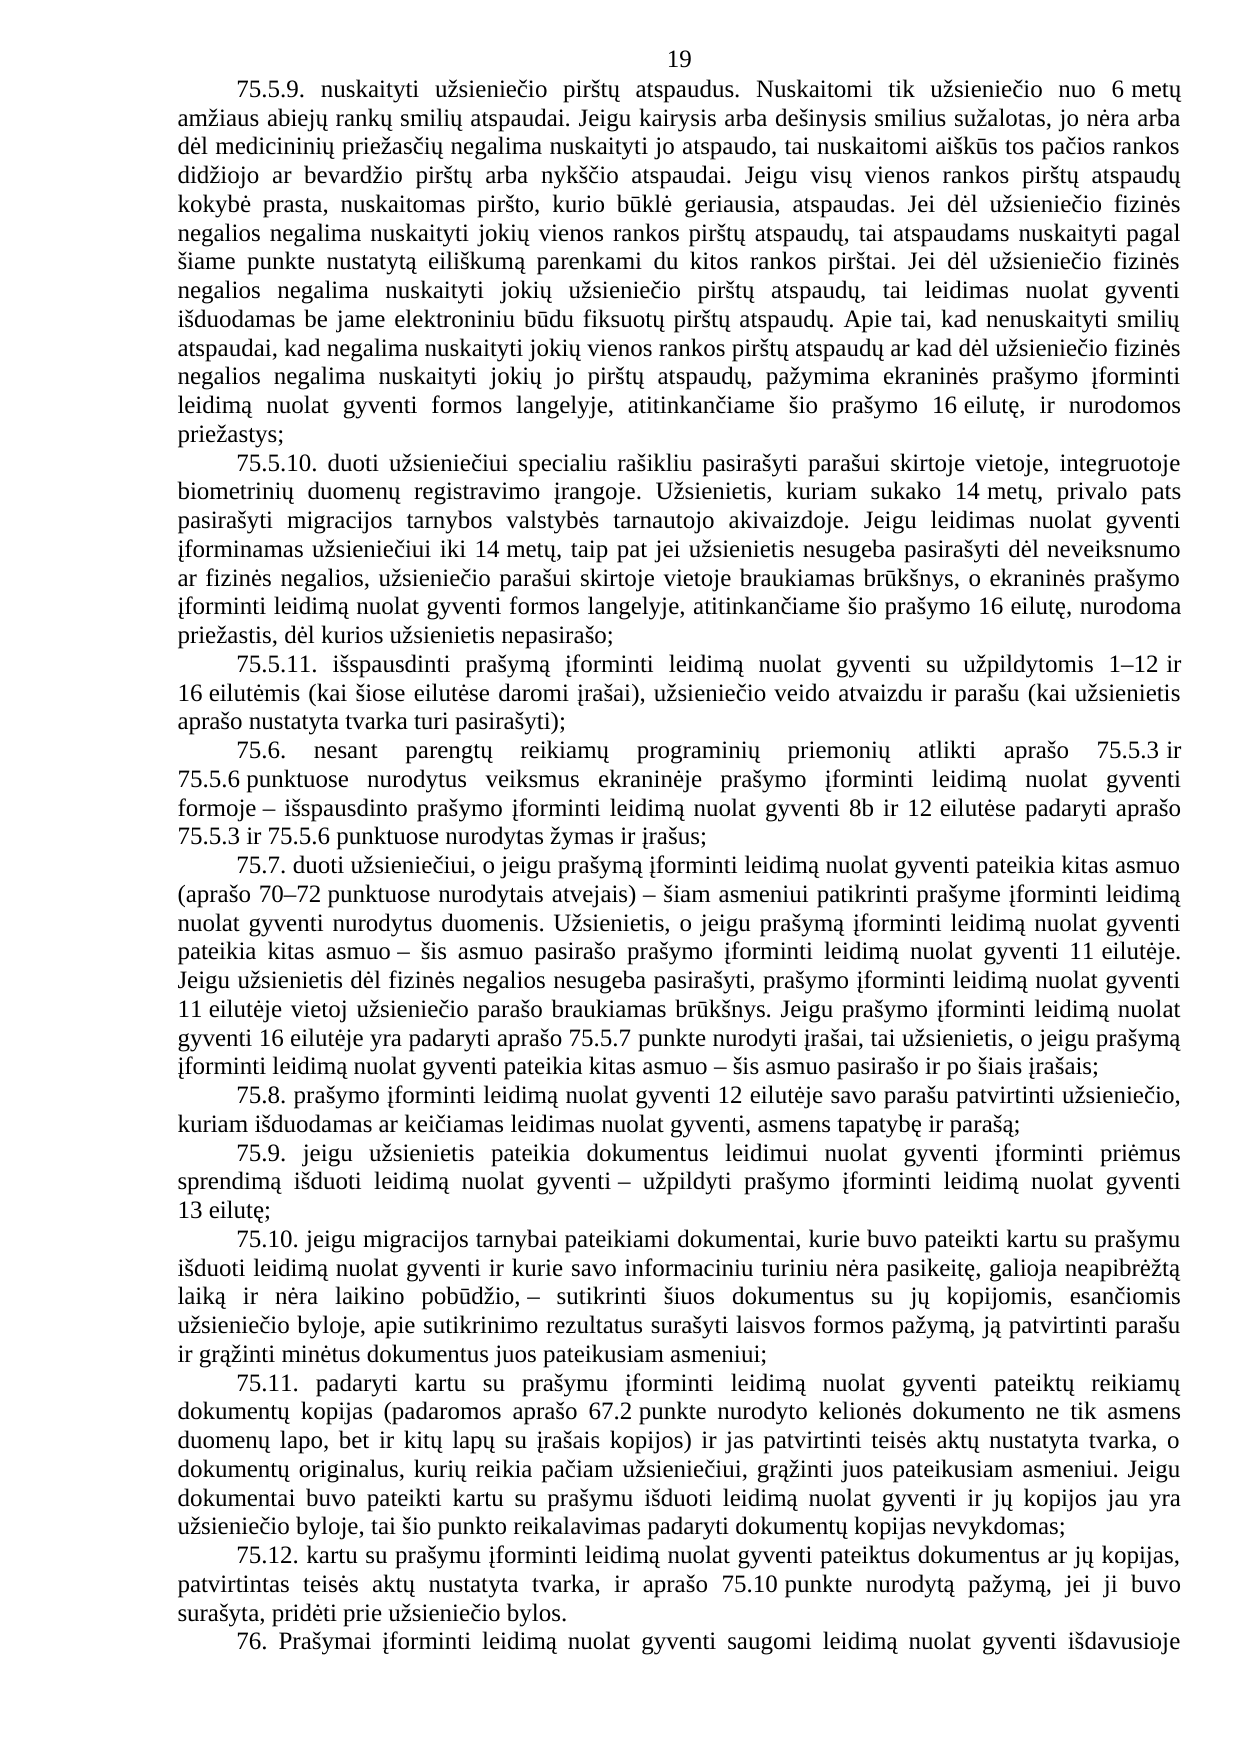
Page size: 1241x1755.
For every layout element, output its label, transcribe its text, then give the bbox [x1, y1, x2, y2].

text 75.11. padaryti kartu su prašymu įforminti leidimą nuolat gyventi pateiktų reikiamų dokumentų kopijas (padaromos aprašo 67.2 punkte nurodyto kelionės dokumento ne tik asmens duomenų lapo, bet ir kitų lapų su įrašais kopijos) ir jas patvirtinti teisės aktų nustatyta tvarka, o dokumentų originalus, kurių reikia pačiam užsieniečiui, grąžinti juos pateikusiam asmeniui. Jeigu dokumentai buvo pateikti kartu su prašymu išduoti leidimą nuolat gyventi ir jų kopijos jau yra užsieniečio byloje, tai šio punkto reikalavimas padaryti dokumentų kopijas nevykdomas; [177, 1368, 1181, 1540]
text 75.6. nesant parengtų reikiamų programinių priemonių atlikti aprašo 75.5.3 ir 75.5.6 punktuose nurodytus veiksmus ekraninėje prašymo įforminti leidimą nuolat gyventi formoje – išspausdinto prašymo įforminti leidimą nuolat gyventi 8b ir 12 eilutėse padaryti aprašo 75.5.3 ir 75.5.6 punktuose nurodytas žymas ir įrašus; [177, 735, 1181, 850]
text 75.5.10. duoti užsieniečiui specialiu rašikliu pasirašyti parašui skirtoje vietoje, integruotoje biometrinių duomenų registravimo įrangoje. Užsienietis, kuriam sukako 14 metų, privalo pats pasirašyti migracijos tarnybos valstybės tarnautojo akivaizdoje. Jeigu leidimas nuolat gyventi įforminamas užsieniečiui iki 14 metų, taip pat jei užsienietis nesugeba pasirašyti dėl neveiksnumo ar fizinės negalios, užsieniečio parašui skirtoje vietoje braukiamas brūkšnys, o ekraninės prašymo įforminti leidimą nuolat gyventi formos langelyje, atitinkančiame šio prašymo 16 eilutę, nurodoma priežastis, dėl kurios užsienietis nepasirašo; [177, 448, 1181, 649]
text 75.5.9. nuskaityti užsieniečio pirštų atspaudus. Nuskaitomi tik užsieniečio nuo 6 metų amžiaus abiejų rankų smilių atspaudai. Jeigu kairysis arba dešinysis smilius sužalotas, jo nėra arba dėl medicininių priežasčių negalima nuskaityti jo atspaudo, tai nuskaitomi aiškūs tos pačios rankos didžiojo ar bevardžio pirštų arba nykščio atspaudai. Jeigu visų vienos rankos pirštų atspaudų kokybė prasta, nuskaitomas piršto, kurio būklė geriausia, atspaudas. Jei dėl užsieniečio fizinės negalios negalima nuskaityti jokių vienos rankos pirštų atspaudų, tai atspaudams nuskaityti pagal šiame punkte nustatytą eiliškumą parenkami du kitos rankos pirštai. Jei dėl užsieniečio fizinės negalios negalima nuskaityti jokių užsieniečio pirštų atspaudų, tai leidimas nuolat gyventi išduodamas be jame elektroniniu būdu fiksuotų pirštų atspaudų. Apie tai, kad nenuskaityti smilių atspaudai, kad negalima nuskaityti jokių vienos rankos pirštų atspaudų ar kad dėl užsieniečio fizinės negalios negalima nuskaityti jokių jo pirštų atspaudų, pažymima ekraninės prašymo įforminti leidimą nuolat gyventi formos langelyje, atitinkančiame šio prašymo 16 eilutę, ir nurodomos priežastys; [177, 74, 1181, 448]
text 75.10. jeigu migracijos tarnybai pateikiami dokumentai, kurie buvo pateikti kartu su prašymu išduoti leidimą nuolat gyventi ir kurie savo informaciniu turiniu nėra pasikeitę, galioja neapibrėžtą laiką ir nėra laikino pobūdžio, – sutikrinti šiuos dokumentus su jų kopijomis, esančiomis užsieniečio byloje, apie sutikrinimo rezultatus surašyti laisvos formos pažymą, ją patvirtinti parašu ir grąžinti minėtus dokumentus juos pateikusiam asmeniui; [177, 1224, 1181, 1368]
text 75.5.11. išspausdinti prašymą įforminti leidimą nuolat gyventi su užpildytomis 1–12 ir 16 eilutėmis (kai šiose eilutėse daromi įrašai), užsieniečio veido atvaizdu ir parašu (kai užsienietis aprašo nustatyta tvarka turi pasirašyti); [177, 649, 1181, 735]
text 75.9. jeigu užsienietis pateikia dokumentus leidimui nuolat gyventi įforminti priėmus sprendimą išduoti leidimą nuolat gyventi – užpildyti prašymo įforminti leidimą nuolat gyventi 13 eilutę; [177, 1138, 1181, 1224]
text 76. Prašymai įforminti leidimą nuolat gyventi saugomi leidimą nuolat gyventi išdavusioje [177, 1626, 1181, 1655]
text 75.7. duoti užsieniečiui, o jeigu prašymą įforminti leidimą nuolat gyventi pateikia kitas asmuo (aprašo 70–72 punktuose nurodytais atvejais) – šiam asmeniui patikrinti prašyme įforminti leidimą nuolat gyventi nurodytus duomenis. Užsienietis, o jeigu prašymą įforminti leidimą nuolat gyventi pateikia kitas asmuo – šis asmuo pasirašo prašymo įforminti leidimą nuolat gyventi 11 eilutėje. Jeigu užsienietis dėl fizinės negalios nesugeba pasirašyti, prašymo įforminti leidimą nuolat gyventi 11 eilutėje vietoj užsieniečio parašo braukiamas brūkšnys. Jeigu prašymo įforminti leidimą nuolat gyventi 16 eilutėje yra padaryti aprašo 75.5.7 punkte nurodyti įrašai, tai užsienietis, o jeigu prašymą įforminti leidimą nuolat gyventi pateikia kitas asmuo – šis asmuo pasirašo ir po šiais įrašais; [177, 850, 1181, 1080]
text 75.12. kartu su prašymu įforminti leidimą nuolat gyventi pateiktus dokumentus ar jų kopijas, patvirtintas teisės aktų nustatyta tvarka, ir aprašo 75.10 punkte nurodytą pažymą, jei ji buvo surašyta, pridėti prie užsieniečio bylos. [177, 1540, 1181, 1626]
text 75.8. prašymo įforminti leidimą nuolat gyventi 12 eilutėje savo parašu patvirtinti užsieniečio, kuriam išduodamas ar keičiamas leidimas nuolat gyventi, asmens tapatybę ir parašą; [177, 1080, 1181, 1138]
